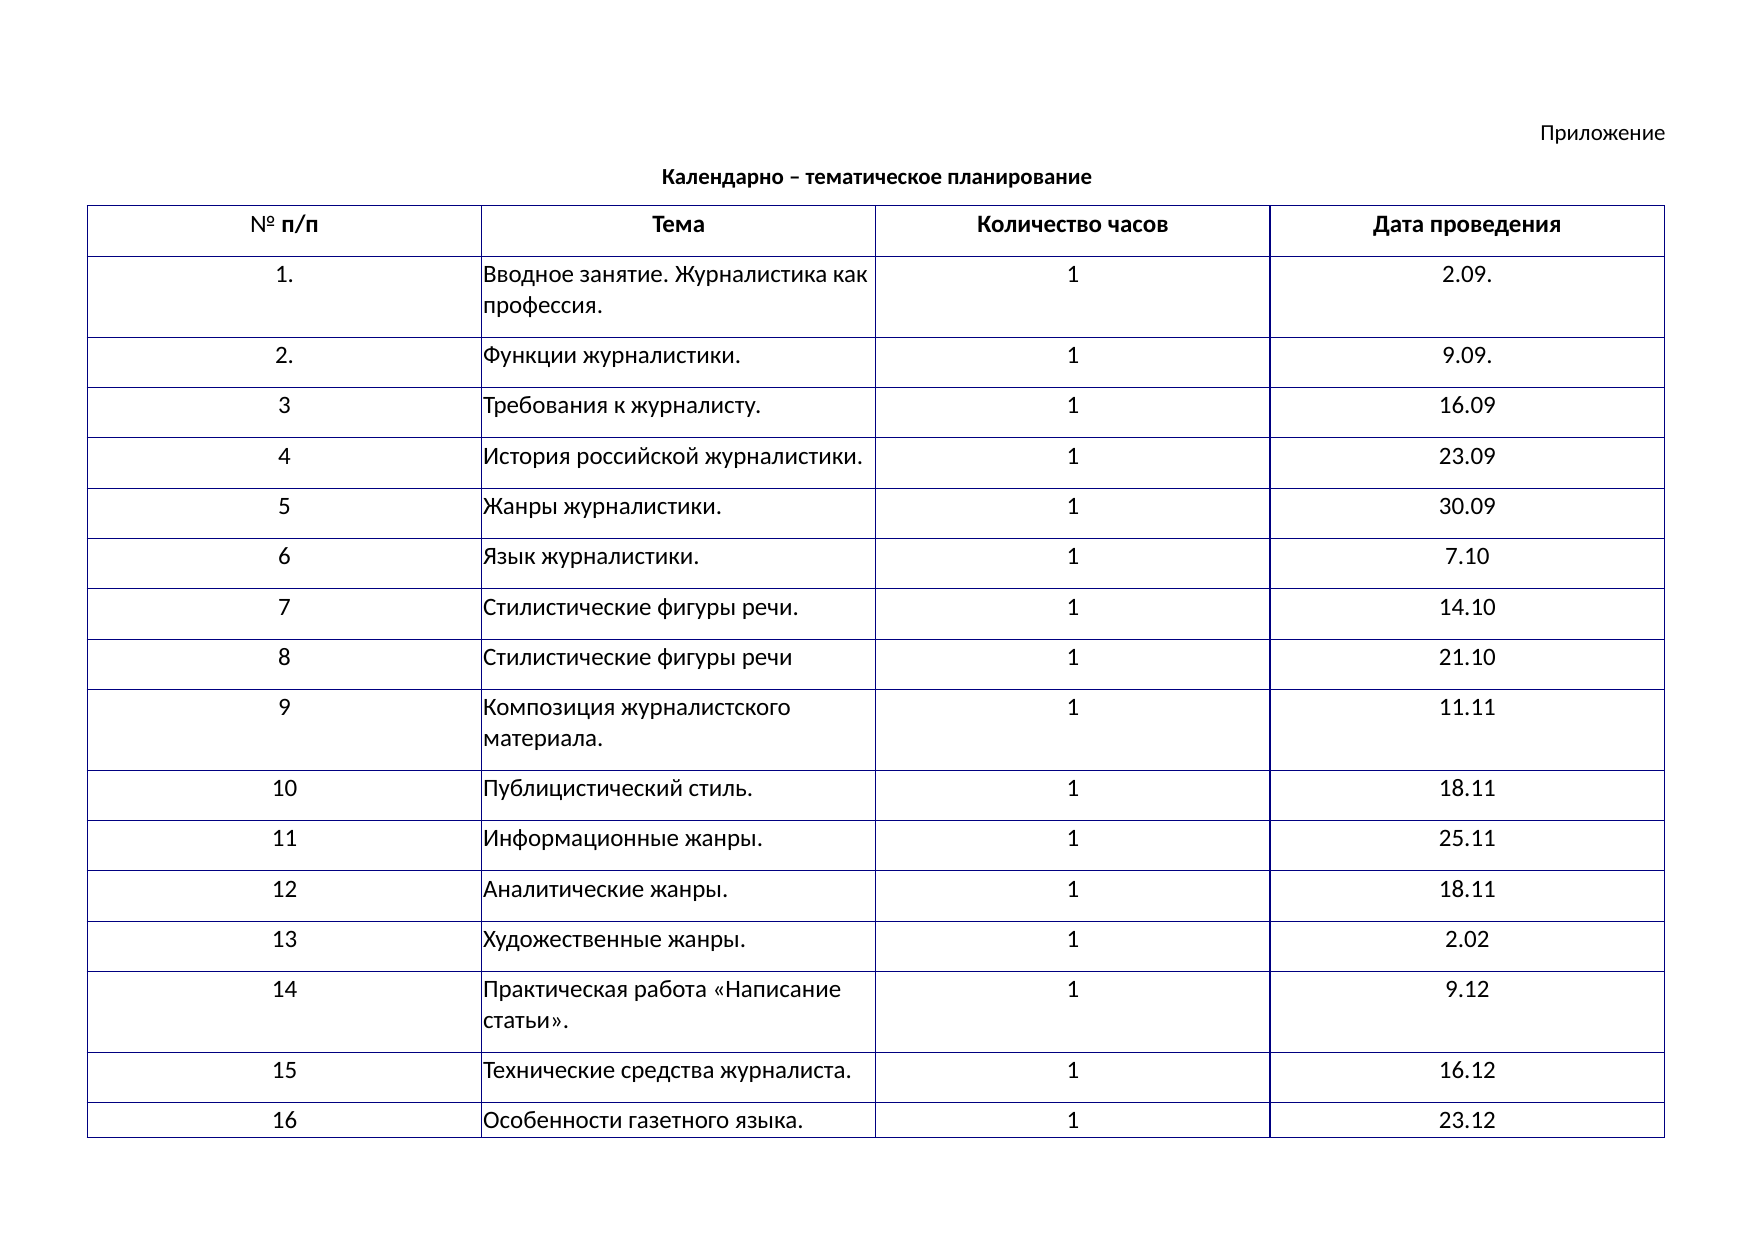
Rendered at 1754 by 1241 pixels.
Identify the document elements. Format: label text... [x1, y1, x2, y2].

table_cell 2. [88, 338, 481, 387]
table_cell 2.02 [1271, 922, 1664, 971]
table_cell 1 [876, 489, 1269, 538]
table_cell 16 [88, 1103, 481, 1137]
table_cell Язык журналистики. [482, 539, 875, 588]
table_cell 1 [876, 438, 1269, 487]
table_header Тема [482, 206, 875, 256]
table_cell Стилистические фигуры речи [482, 640, 875, 689]
table_cell 15 [88, 1053, 481, 1102]
table_cell Информационные жанры. [482, 821, 875, 870]
text Приложение [89, 118, 1665, 146]
table_cell Жанры журналистики. [482, 489, 875, 538]
table_cell Композиция журналистского материала. [482, 690, 875, 769]
table_cell Вводное занятие. Журналистика как профессия. [482, 257, 875, 337]
table_cell 11.11 [1271, 690, 1664, 769]
table_cell 6 [88, 539, 481, 588]
table_cell Художественные жанры. [482, 922, 875, 971]
table_cell 23.12 [1271, 1103, 1664, 1137]
table_cell Требования к журналисту. [482, 388, 875, 437]
table_cell 9.09. [1271, 338, 1664, 387]
table_cell 1 [876, 821, 1269, 870]
table_cell 18.11 [1271, 771, 1664, 820]
table_cell 1 [876, 640, 1269, 689]
table_cell 1 [876, 589, 1269, 638]
table_cell История российской журналистики. [482, 438, 875, 487]
table_cell 1 [876, 539, 1269, 588]
table_cell 30.09 [1271, 489, 1664, 538]
table_cell 16.12 [1271, 1053, 1664, 1102]
table_cell 1 [876, 690, 1269, 769]
table_cell 1 [876, 871, 1269, 921]
text Календарно – тематическое планирование [89, 162, 1665, 190]
table_header Дата проведения [1271, 206, 1664, 256]
table_header Количество часов [876, 206, 1269, 256]
table_cell 1 [876, 1053, 1269, 1102]
table_cell 16.09 [1271, 388, 1664, 437]
table_cell 11 [88, 821, 481, 870]
table_cell 1 [876, 257, 1269, 337]
table_cell Технические средства журналиста. [482, 1053, 875, 1102]
table_cell 9 [88, 690, 481, 769]
table_header № п/п [88, 206, 481, 256]
table_cell 12 [88, 871, 481, 921]
table_cell 1. [88, 257, 481, 337]
table_cell 1 [876, 922, 1269, 971]
table_cell 2.09. [1271, 257, 1664, 337]
table_cell 1 [876, 388, 1269, 437]
table_cell Аналитические жанры. [482, 871, 875, 921]
table_cell 25.11 [1271, 821, 1664, 870]
table_cell 3 [88, 388, 481, 437]
table_cell 4 [88, 438, 481, 487]
table_cell 14.10 [1271, 589, 1664, 638]
table_cell 18.11 [1271, 871, 1664, 921]
table_cell Особенности газетного языка. [482, 1103, 875, 1137]
table_cell 1 [876, 1103, 1269, 1137]
table_cell 13 [88, 922, 481, 971]
table_cell 14 [88, 972, 481, 1052]
table_cell Практическая работа «Написание статьи». [482, 972, 875, 1052]
table_cell 5 [88, 489, 481, 538]
table_cell Функции журналистики. [482, 338, 875, 387]
table_cell 7 [88, 589, 481, 638]
table_cell 1 [876, 771, 1269, 820]
table_cell 1 [876, 338, 1269, 387]
table_cell 7.10 [1271, 539, 1664, 588]
table_cell 23.09 [1271, 438, 1664, 487]
table_cell 10 [88, 771, 481, 820]
table_cell 21.10 [1271, 640, 1664, 689]
table_cell 1 [876, 972, 1269, 1052]
table_cell Публицистический стиль. [482, 771, 875, 820]
table_cell Стилистические фигуры речи. [482, 589, 875, 638]
table_cell 9.12 [1271, 972, 1664, 1052]
table_cell 8 [88, 640, 481, 689]
